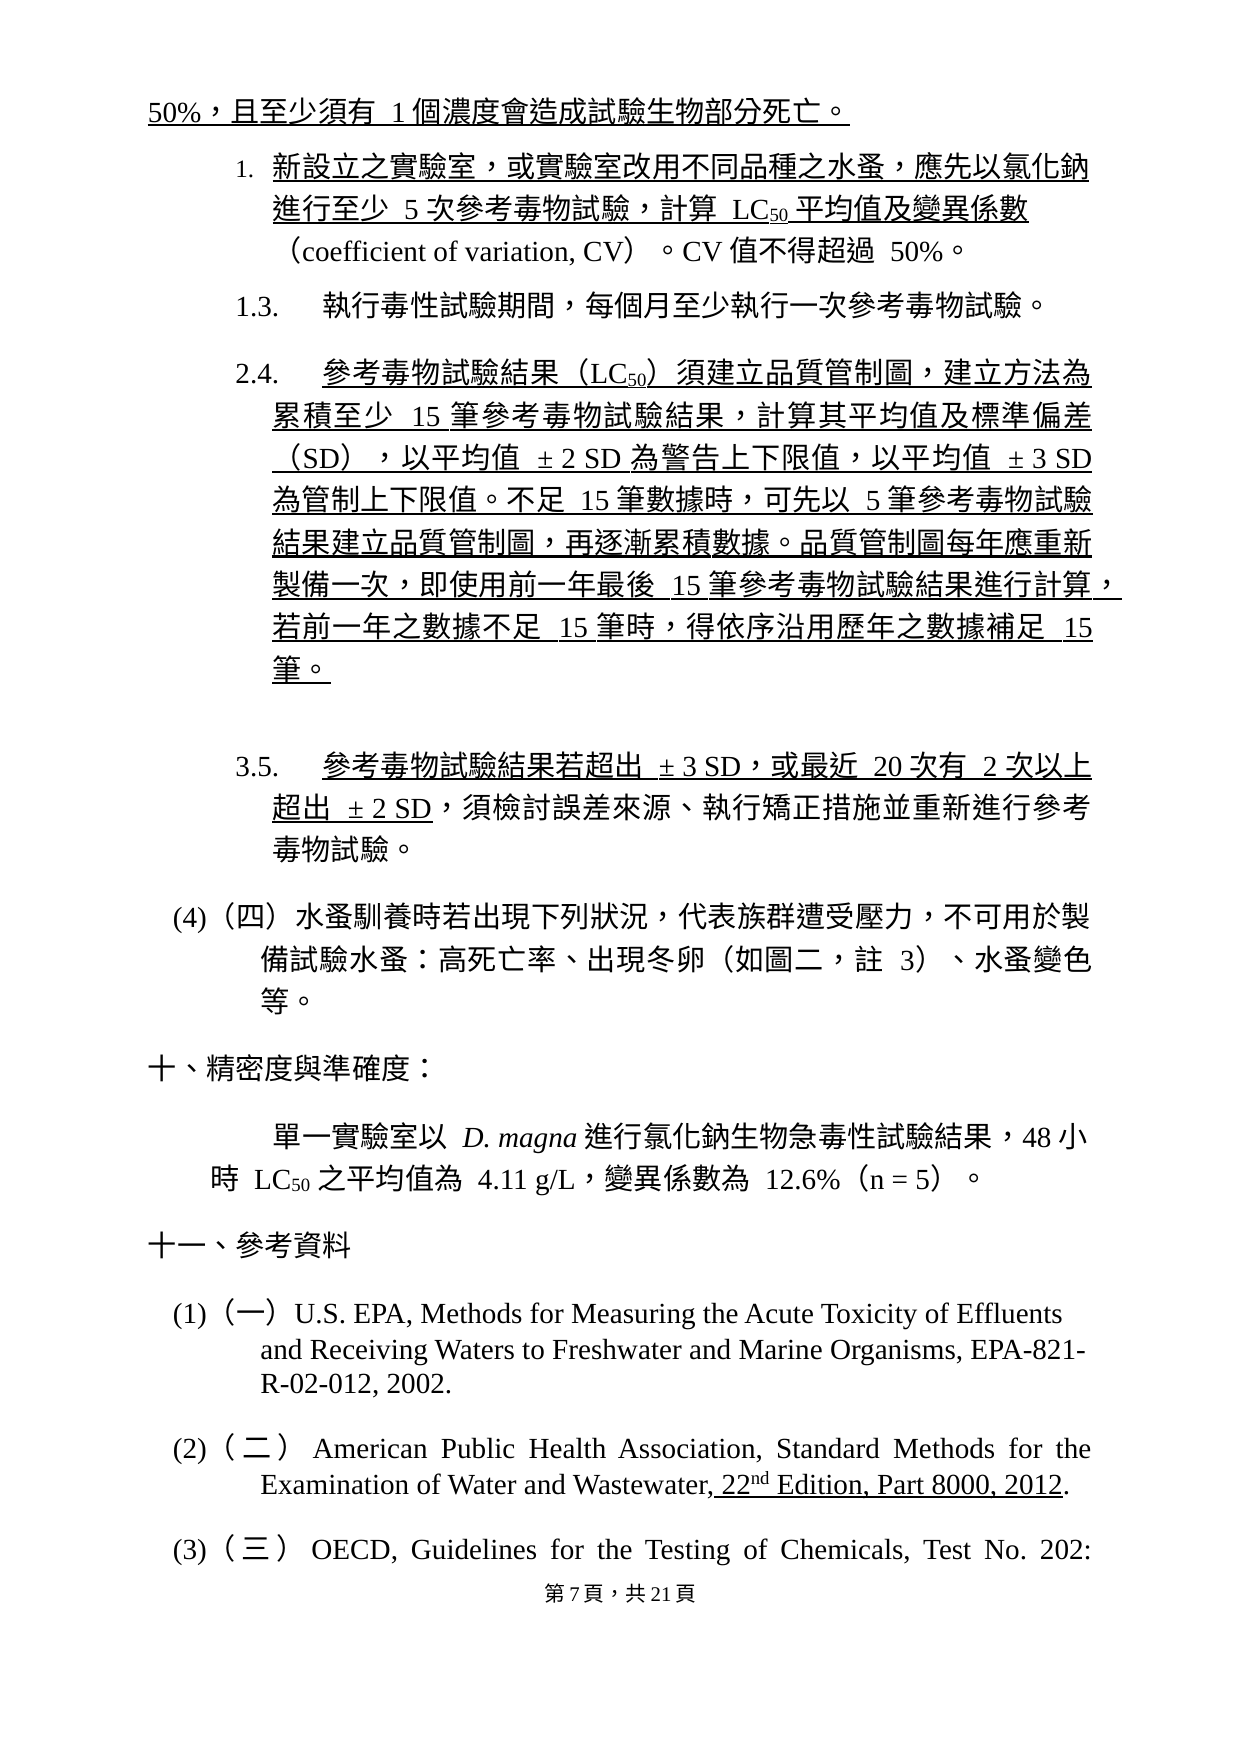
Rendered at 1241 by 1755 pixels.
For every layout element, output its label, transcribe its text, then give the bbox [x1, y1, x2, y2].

list 新設立之實驗室，或實驗室改用不同品種之水蚤，應先以氯化鈉進行至少 5 次參考毒物試驗，計算 LC50 平均值及變異係數（coefficient of variation, CV）。CV 值不得超過 50%。 [235, 143, 1093, 270]
subtitle （二）American Public Health Association, Standard Methods for the Examination of Water and Wastewater, 22nd Edition, Part 8000, 2012. [173, 1424, 1093, 1500]
subtitle 50%，且至少須有 1 個濃度會造成試驗生物部分死亡。 [148, 89, 1093, 131]
text 單一實驗室以 D. magna 進行氯化鈉生物急毒性試驗結果，48 小時 LC50 之平均值為 4.11 g/L，變異係數為 12.6%（n = 5）。 [210, 1113, 1093, 1198]
subtitle 5. 參考毒物試驗結果若超出 ± 3 SD，或最近 20 次有 2 次以上超出 ± 2 SD，須檢討誤差來源、執行矯正措施並重新進行參考毒物試驗。 [235, 742, 1093, 869]
subtitle 十一、參考資料 [148, 1223, 1093, 1265]
subtitle （三）OECD, Guidelines for the Testing of Chemicals, Test No. 202: [173, 1525, 1093, 1568]
subtitle （四）水蚤馴養時若出現下列狀況，代表族群遭受壓力，不可用於製備試驗水蚤：高死亡率、出現冬卵（如圖二，註 3）、水蚤變色等。 [173, 894, 1093, 1021]
subtitle 3. 執行毒性試驗期間，每個月至少執行一次參考毒物試驗。 [235, 283, 1093, 325]
subtitle 4. 參考毒物試驗結果（LC50）須建立品質管制圖，建立方法為累積至少 15 筆參考毒物試驗結果，計算其平均值及標準偏差（SD），以平均值 ± 2 SD 為警告上下限值，以平均值 ± 3 SD 為管制上下限值。不足 15 筆數據時，可先以 5 筆參考毒物試驗結果建立品質管制圖，再逐漸累積數據。品質管制圖每年應重新製備一次，即使用前一年最後 15 筆參考毒物試驗結果進行計算，若前一年之數據不足 15 筆時，得依序沿用歷年之數據補足 15 筆。 [235, 350, 1093, 688]
subtitle （一）U.S. EPA, Methods for Measuring the Acute Toxicity of Effluents and Receiving Waters to Freshwater and Marine Organisms, EPA-821-R-02-012, 2002. [173, 1290, 1093, 1399]
subtitle 十、精密度與準確度： [148, 1046, 1093, 1088]
